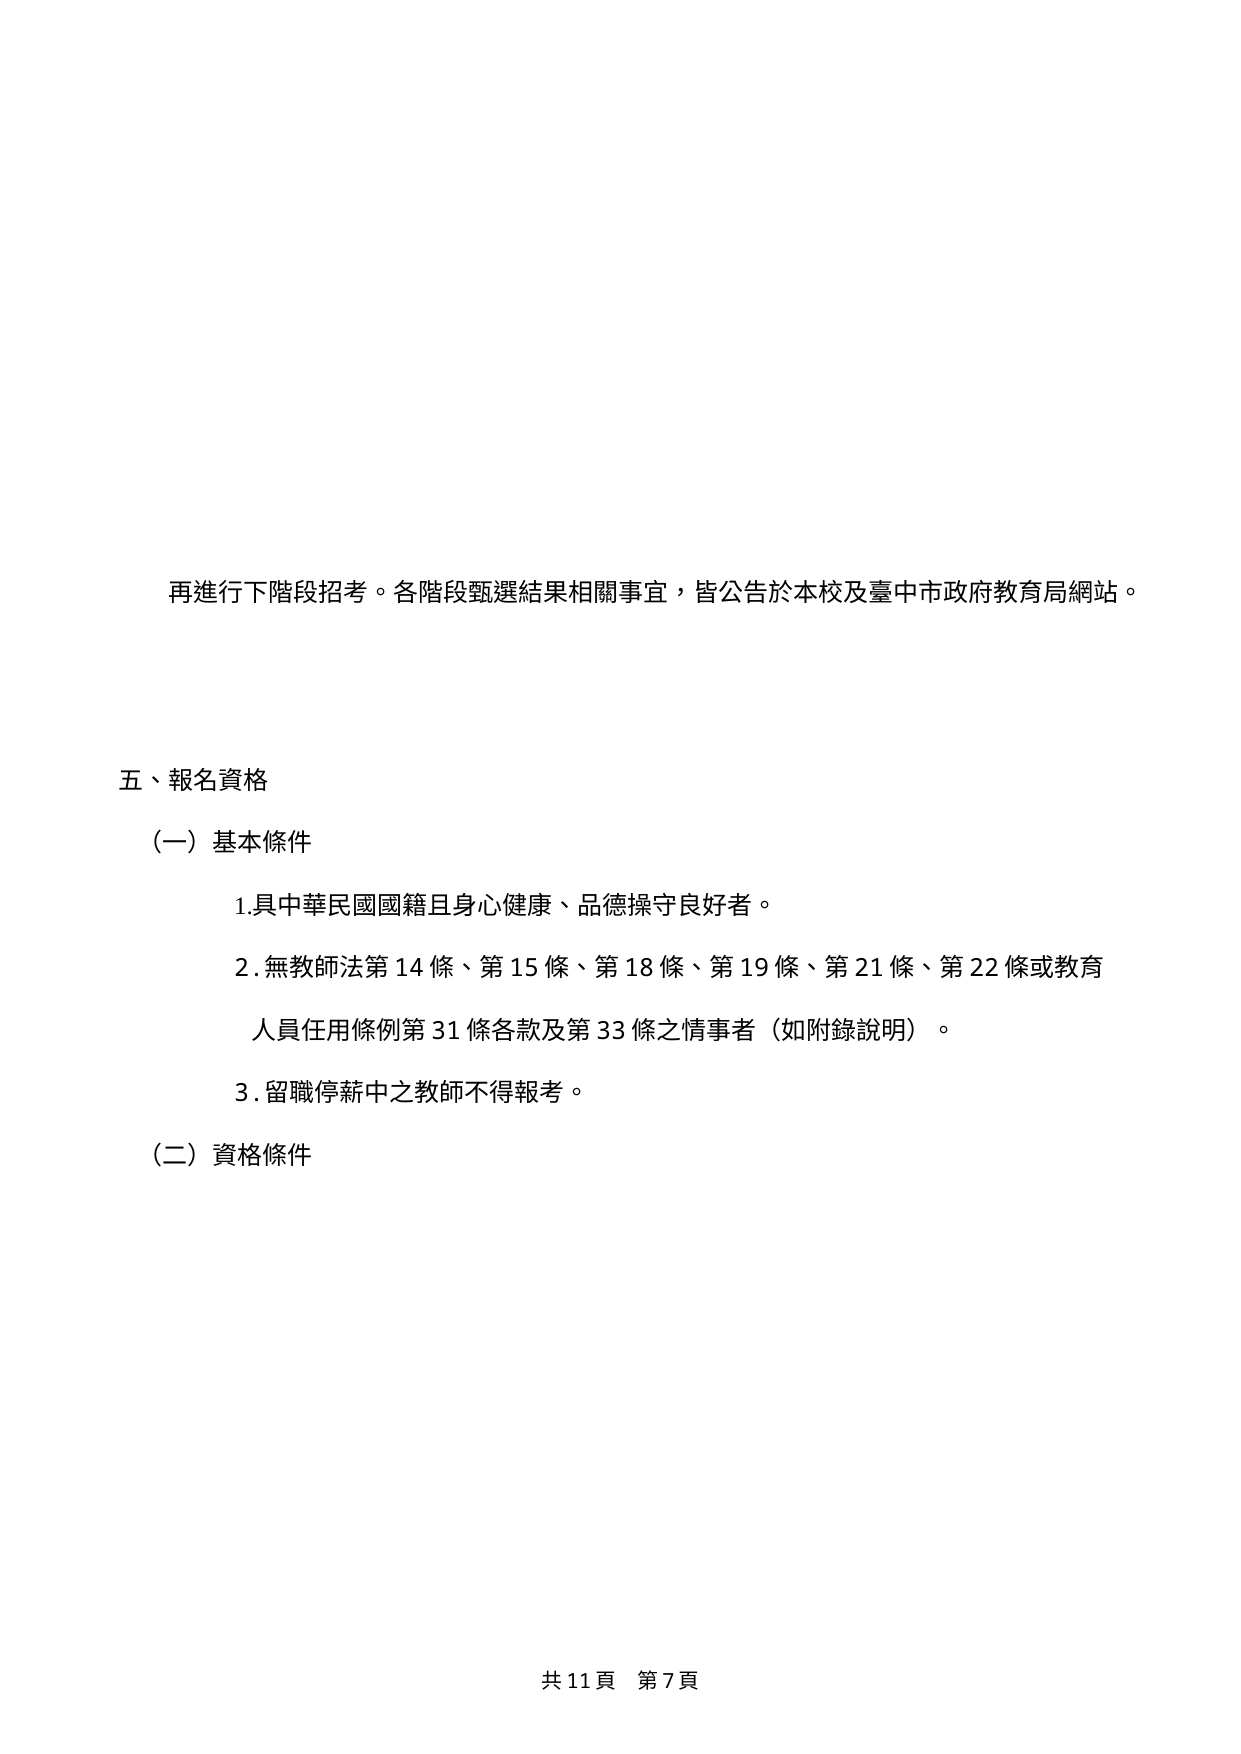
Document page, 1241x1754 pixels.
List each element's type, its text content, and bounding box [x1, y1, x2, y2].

text 五、報名資格 [118, 737, 1122, 799]
text （一）基本條件 [118, 799, 1122, 862]
text 2.無教師法第14條、第15條、第18條、第19條、第21條、第22條或教育人員任用條例第31條各款及第33條之情事者（如附錄說明）。 [234, 924, 1122, 1049]
text 1.具中華民國國籍且身心健康、品德操守良好者。 [221, 862, 1122, 924]
text 3.留職停薪中之教師不得報考。 [221, 1049, 1122, 1112]
text （二）資格條件 [118, 1112, 1122, 1174]
text 112年7月24日(星期一)至112年8月18日(星期五)止，逕至本校網站（網址：https://wcjs.tc.edu.tw/）、臺中市政府教育局（https://www.tc.edu.tw/）、教育部全國高級中等以下學校教師選聘網（http://tsn.moe.edu.tw）、教育部國中小代理代課教師人才庫平臺（http://ptst.k12ea.gov.tw/）下載。本次甄選簡章為一次公告分次招考，倘前次招考甄選未通過或無人報名或甄選未足額，續辦下階段招考。如缺額補滿，則不再進行下階段招考。各階段甄選結果相關事宜，皆公告於本校及臺中市政府教育局網站。 [168, 549, 1122, 612]
